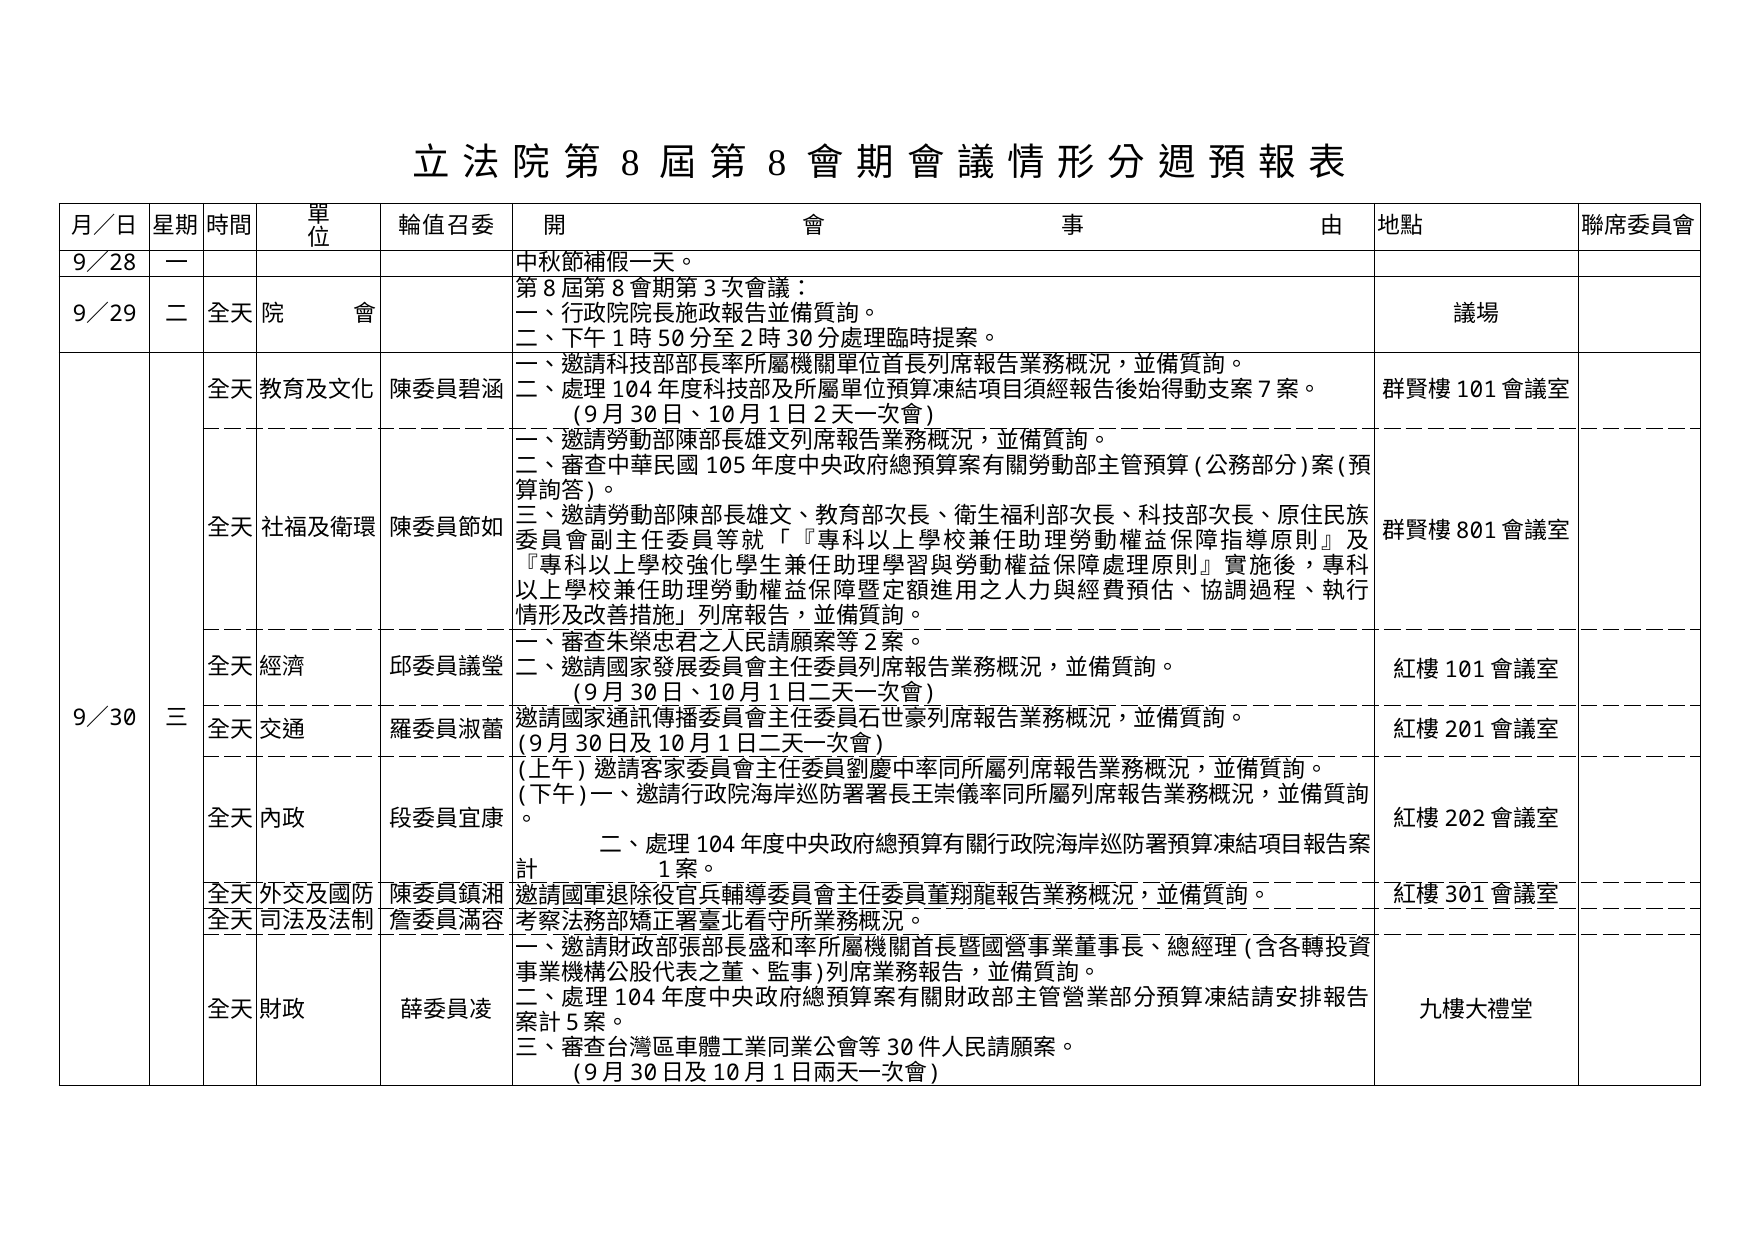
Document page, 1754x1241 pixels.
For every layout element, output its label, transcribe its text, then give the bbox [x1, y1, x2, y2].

table_cell [1579, 934, 1700, 1085]
table_cell 九樓大禮堂 [1375, 934, 1578, 1085]
table_cell 詹委員滿容 [381, 908, 512, 934]
table_cell 經濟 [257, 629, 380, 705]
table_cell 一、審查朱榮忠君之人民請願案等2案。 二、邀請國家發展委員會主任委員列席報告業務概況，並備質詢。 (9月30日、10月1日二天一次會) [513, 629, 1374, 705]
text 立法院第8屆第8會期會議情形分週預報表 [332, 132, 1427, 187]
table_cell 院 會 [257, 277, 380, 352]
table_cell [1579, 908, 1700, 934]
table_cell 全天 [204, 428, 256, 629]
table_cell 全天 [204, 908, 256, 934]
table_cell 邱委員議瑩 [381, 629, 512, 705]
table_cell [1375, 251, 1578, 276]
table_cell 二 [150, 277, 203, 352]
table_cell 一 [150, 251, 203, 276]
table_header 聯席委員會 [1579, 204, 1700, 250]
table_cell 全天 [204, 277, 256, 352]
table_cell 社福及衛環 [257, 428, 380, 629]
table_cell [204, 251, 256, 276]
table_cell [1375, 908, 1578, 934]
table_cell 中秋節補假一天。 [513, 251, 1374, 276]
table_cell 財政 [257, 934, 380, 1085]
table_cell (上午) 邀請客家委員會主任委員劉慶中率同所屬列席報告業務概況，並備質詢。 (下午)一、邀請行政院海岸巡防署署長王崇儀率同所屬列席報告業務概況，並備質詢。 二、處理104年度中央政府總預算有關行政院海岸巡防署預算凍結項目報告案計 1案。 [513, 756, 1374, 882]
table_cell 9／29 [60, 277, 149, 352]
table_cell 交通 [257, 705, 380, 756]
table_cell 教育及文化 [257, 353, 380, 428]
table_cell 紅樓301會議室 [1375, 882, 1578, 908]
table_cell 群賢樓101會議室 [1375, 353, 1578, 428]
table_cell 羅委員淑蕾 [381, 705, 512, 756]
table_header 月／日 [60, 204, 149, 250]
table_header 輪值召委 [381, 204, 512, 250]
table_cell 全天 [204, 882, 256, 908]
table_cell 9／28 [60, 251, 149, 276]
table_cell 薛委員凌 [381, 934, 512, 1085]
table_cell [1579, 629, 1700, 705]
table_cell 陳委員碧涵 [381, 353, 512, 428]
table_header 地點 [1375, 204, 1578, 250]
table_cell 考察法務部矯正署臺北看守所業務概況。 [513, 908, 1374, 934]
table_cell [1579, 756, 1700, 882]
table_header 開會事由 [513, 204, 1374, 250]
table_header 星期 [150, 204, 203, 250]
table_cell 段委員宜康 [381, 756, 512, 882]
table_cell 司法及法制 [257, 908, 380, 934]
table_cell [381, 251, 512, 276]
table_cell 一、邀請財政部張部長盛和率所屬機關首長暨國營事業董事長、總經理(含各轉投資 事業機構公股代表之董、監事)列席業務報告，並備質詢。 二、處理104年度中央政府總預算案有關財政部主管營業部分預算凍結請安排報告 案計5案。 三、審查台灣區車體工業同業公會等30件人民請願案。 (9月30日及10月1日兩天一次會) [513, 934, 1374, 1085]
table_cell 一、邀請科技部部長率所屬機關單位首長列席報告業務概況，並備質詢。 二、處理104年度科技部及所屬單位預算凍結項目須經報告後始得動支案7案。 (9月30日、10月1日2天一次會) [513, 353, 1374, 428]
table_cell 全天 [204, 705, 256, 756]
table_cell 邀請國家通訊傳播委員會主任委員石世豪列席報告業務概況，並備質詢。 (9月30日及10月1日二天一次會) [513, 705, 1374, 756]
table_cell 議場 [1375, 277, 1578, 352]
table_cell [1579, 428, 1700, 629]
table_cell 全天 [204, 353, 256, 428]
table_cell 三 [150, 353, 203, 1085]
table_cell 9／30 [60, 353, 149, 1085]
table_cell [1579, 251, 1700, 276]
table_cell 群賢樓801會議室 [1375, 428, 1578, 629]
table_cell [257, 251, 380, 276]
table_cell 紅樓101會議室 [1375, 629, 1578, 705]
table_cell 陳委員鎮湘 [381, 882, 512, 908]
table_cell 紅樓201會議室 [1375, 705, 1578, 756]
table_cell [1579, 353, 1700, 428]
table_cell 外交及國防 [257, 882, 380, 908]
table_cell 邀請國軍退除役官兵輔導委員會主任委員董翔龍報告業務概況，並備質詢。 [513, 882, 1374, 908]
table_cell [1579, 882, 1700, 908]
table_cell [1579, 277, 1700, 352]
table_cell 內政 [257, 756, 380, 882]
table_header 單 位 [257, 204, 380, 250]
table_cell [381, 277, 512, 352]
table_cell 紅樓202會議室 [1375, 756, 1578, 882]
table_header 時間 [204, 204, 256, 250]
table_cell 全天 [204, 629, 256, 705]
table_cell [1579, 705, 1700, 756]
table_cell 第8屆第8會期第3次會議： 一、行政院院長施政報告並備質詢。 二、下午1時50分至2時30分處理臨時提案。 [513, 277, 1374, 352]
table_cell 一、邀請勞動部陳部長雄文列席報告業務概況，並備質詢。 二、審查中華民國105年度中央政府總預算案有關勞動部主管預算(公務部分)案(預 算詢答)。 三、邀請勞動部陳部長雄文、教育部次長、衛生福利部次長、科技部次長、原住民族 委員會副主任委員等就「『專科以上學校兼任助理勞動權益保障指導原則』及 『專科以上學校強化學生兼任助理學習與勞動權益保障處理原則』實施後，專科 以上學校兼任助理勞動權益保障暨定額進用之人力與經費預估、協調過程、執行 情形及改善措施」列席報告，並備質詢。 [513, 428, 1374, 629]
table_cell 陳委員節如 [381, 428, 512, 629]
table_cell 全天 [204, 934, 256, 1085]
table_cell 全天 [204, 756, 256, 882]
